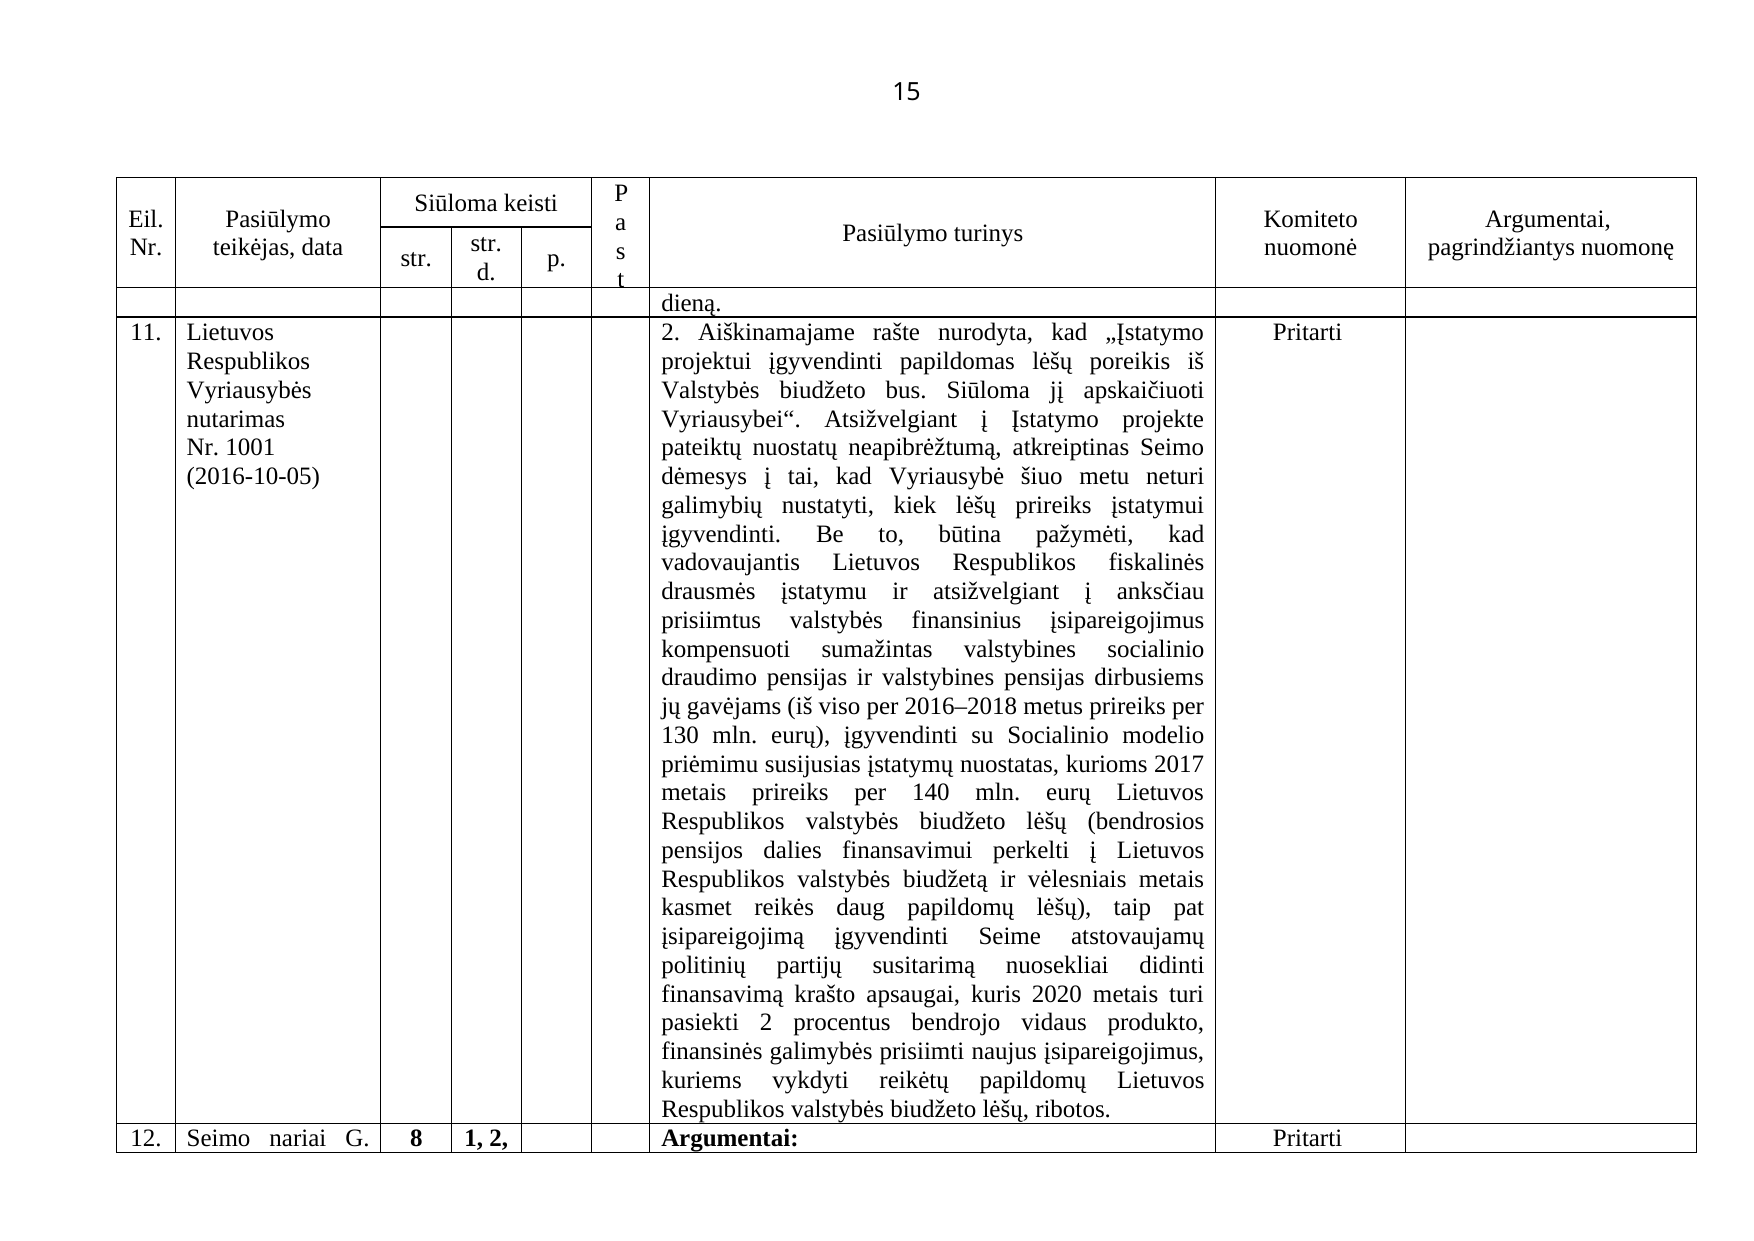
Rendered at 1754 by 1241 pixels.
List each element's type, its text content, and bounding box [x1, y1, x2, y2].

table_cell [381, 288, 451, 316]
table_cell Lietuvos Respublikos Vyriausybės nutarimas Nr. 1001 (2016-10-05) [176, 318, 380, 1122]
table_header Pasiūlymo teikėjas, data [176, 178, 380, 287]
table_cell [522, 1124, 591, 1152]
table_cell str. d. [452, 228, 521, 287]
table_cell 12. [117, 1124, 175, 1152]
table_cell str. [381, 228, 451, 287]
table_cell [522, 288, 591, 316]
table_cell [522, 318, 591, 1122]
table_header Komiteto nuomonė [1216, 178, 1405, 287]
table_cell [452, 288, 521, 316]
table_cell dieną. [650, 288, 1215, 316]
table_cell 2. Aiškinamajame rašte nurodyta, kad „Įstatymo projektui įgyvendinti papildomas lėšų poreikis iš Valstybės biudžeto bus. Siūloma jį apskaičiuoti Vyriausybei“. Atsižvelgiant į Įstatymo projekte pateiktų nuostatų neapibrėžtumą, atkreiptinas Seimo dėmesys į tai, kad Vyriausybė šiuo metu neturi galimybių nustatyti, kiek lėšų prireiks įstatymui įgyvendinti. Be to, būtina pažymėti, kad vadovaujantis Lietuvos Respublikos fiskalinės drausmės įstatymu ir atsižvelgiant į anksčiau prisiimtus valstybės finansinius įsipareigojimus kompensuoti sumažintas valstybines socialinio draudimo pensijas ir valstybines pensijas dirbusiems jų gavėjams (iš viso per 2016–2018 metus prireiks per 130 mln. eurų), įgyvendinti su Socialinio modelio priėmimu susijusias įstatymų nuostatas, kurioms 2017 metais prireiks per 140 mln. eurų Lietuvos Respublikos valstybės biudžeto lėšų (bendrosios pensijos dalies finansavimui perkelti į Lietuvos Respublikos valstybės biudžetą ir vėlesniais metais kasmet reikės daug papildomų lėšų), taip pat įsipareigojimą įgyvendinti Seime atstovaujamų politinių partijų susitarimą nuosekliai didinti finansavimą krašto apsaugai, kuris 2020 metais turi pasiekti 2 procentus bendrojo vidaus produkto, finansinės galimybės prisiimti naujus įsipareigojimus, kuriems vykdyti reikėtų papildomų Lietuvos Respublikos valstybės biudžeto lėšų, ribotos. [650, 318, 1215, 1122]
table_cell [592, 318, 649, 1122]
table_cell 1, 2, [452, 1124, 521, 1152]
table_cell Seimo nariai G. [176, 1124, 380, 1152]
table_cell [117, 288, 175, 316]
table_header Siūloma keisti [381, 178, 591, 226]
table_cell [592, 288, 649, 316]
table_header Eil. Nr. [117, 178, 175, 287]
table_cell 11. [117, 318, 175, 1122]
table_header Pastabos [592, 178, 649, 287]
table_cell [381, 318, 451, 1122]
table_header Pasiūlymo turinys [650, 178, 1215, 287]
table_cell [1406, 318, 1696, 1122]
table_cell [592, 1124, 649, 1152]
table_cell 8 [381, 1124, 451, 1152]
table_cell [1216, 288, 1405, 316]
table_cell Pritarti [1216, 1124, 1405, 1152]
table_cell Argumentai: [650, 1124, 1215, 1152]
table_cell Pritarti [1216, 318, 1405, 1122]
table_header Argumentai, pagrindžiantys nuomonę [1406, 178, 1696, 287]
table_cell [452, 318, 521, 1122]
table_cell [1406, 1124, 1696, 1152]
table_cell [176, 288, 380, 316]
table_cell [1406, 288, 1696, 316]
table_cell p. [522, 228, 591, 287]
